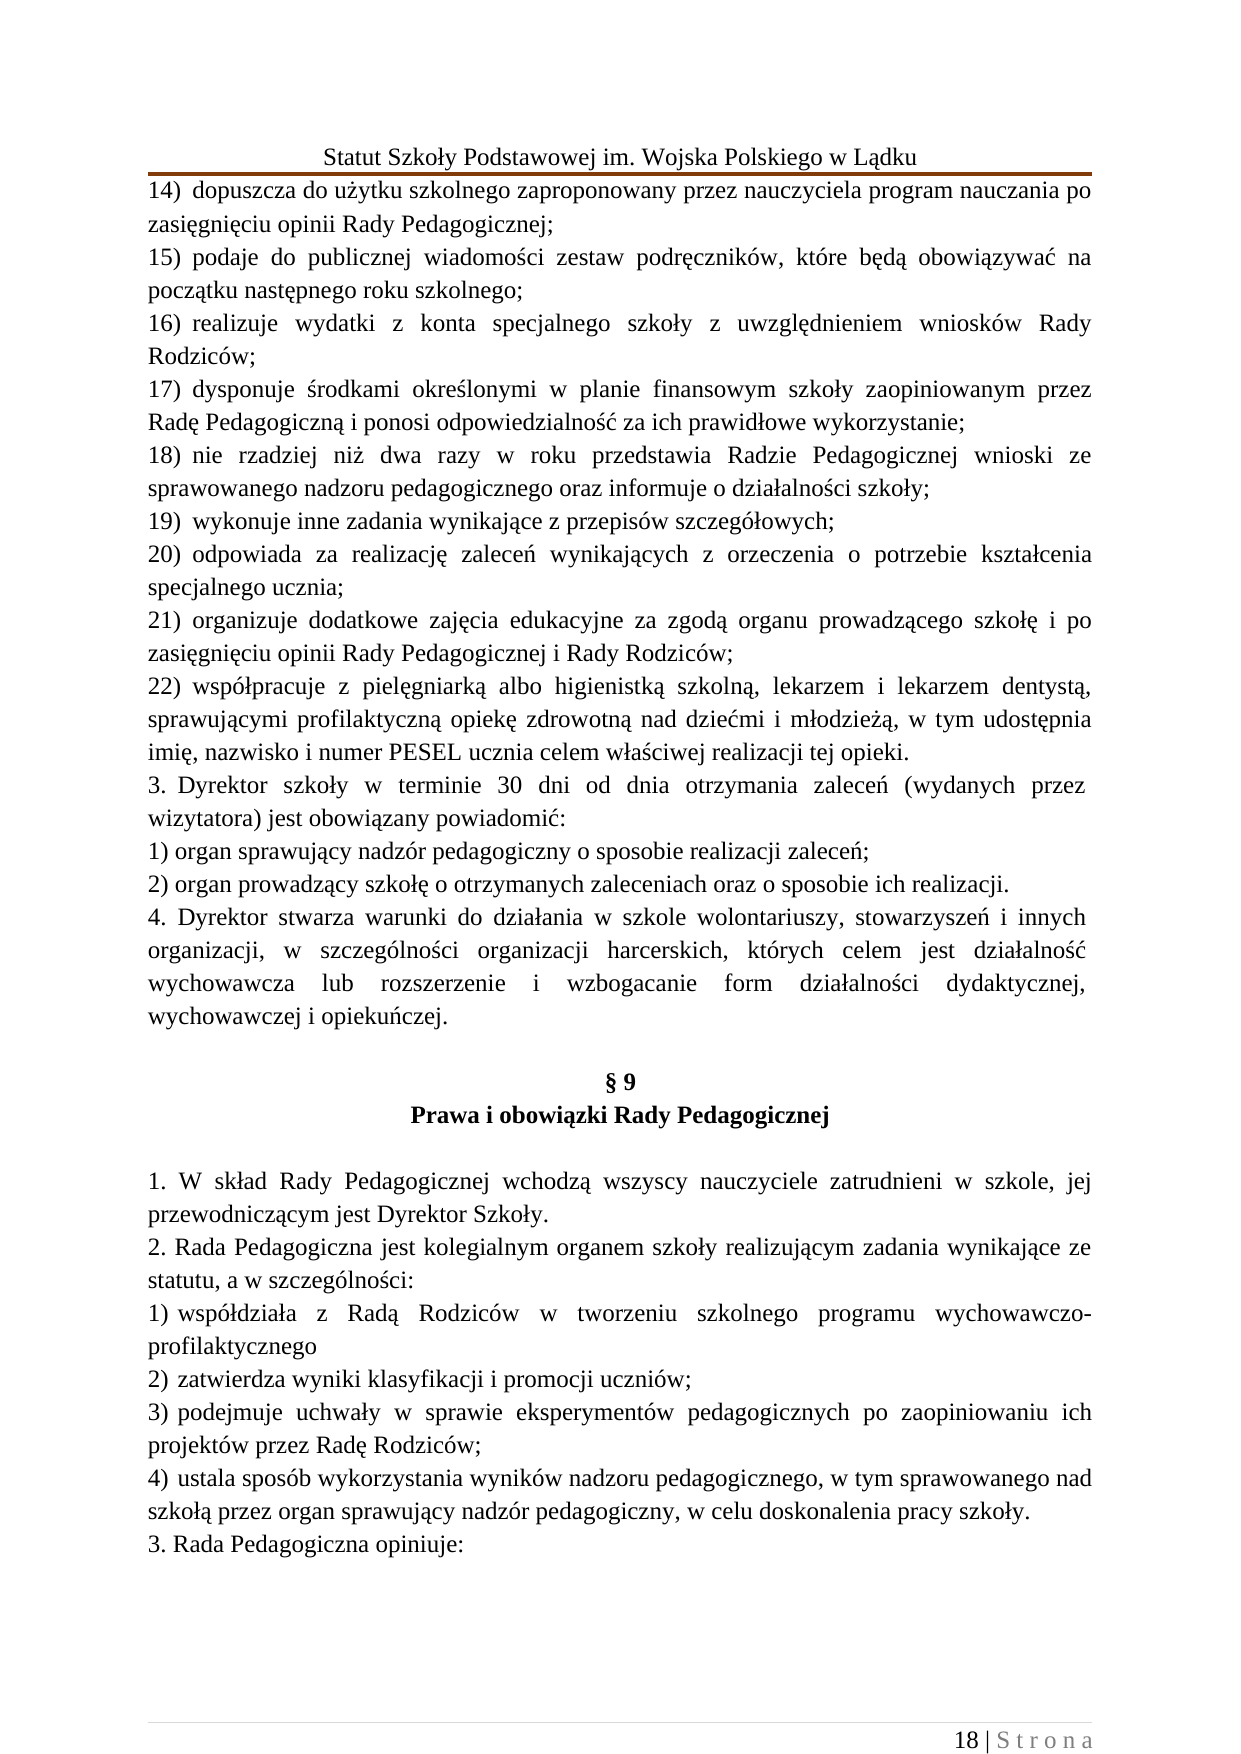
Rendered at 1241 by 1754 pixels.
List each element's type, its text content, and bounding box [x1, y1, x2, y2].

text 2. Rada Pedagogiczna jest kolegialnym organem szkoły realizującym zadania wynikające ze statutu, a w szczególności: [148, 1232, 1092, 1294]
list współdziała z Radą Rodziców w tworzeniu szkolnego programu wychowawczo-profilaktycznego [148, 1298, 1092, 1360]
list odpowiada za realizację zaleceń wynikających z orzeczenia o potrzebie kształcenia specjalnego ucznia; [148, 539, 1092, 601]
list współpracuje z pielęgniarką albo higienistką szkolną, lekarzem i lekarzem dentystą, sprawującymi profilaktyczną opiekę zdrowotną nad dziećmi i młodzieżą, w tym udostępnia imię, nazwisko i numer PESEL ucznia celem właściwej realizacji tej opieki. [148, 671, 1092, 766]
list ustala sposób wykorzystania wyników nadzoru pedagogicznego, w tym sprawowanego nad szkołą przez organ sprawujący nadzór pedagogiczny, w celu doskonalenia pracy szkoły. [148, 1463, 1092, 1525]
list nie rzadziej niż dwa razy w roku przedstawia Radzie Pedagogicznej wnioski ze sprawowanego nadzoru pedagogicznego oraz informuje o działalności szkoły; [148, 440, 1092, 502]
text Prawa i obowiązki Rady Pedagogicznej [148, 1100, 1092, 1129]
list podaje do publicznej wiadomości zestaw podręczników, które będą obowiązywać na początku następnego roku szkolnego; [148, 242, 1092, 303]
text 2) organ prowadzący szkołę o otrzymanych zaleceniach oraz o sposobie ich realizacji. [148, 869, 1087, 898]
list podejmuje uchwały w sprawie eksperymentów pedagogicznych po zaopiniowaniu ich projektów przez Radę Rodziców; [148, 1397, 1092, 1459]
list dopuszcza do użytku szkolnego zaproponowany przez nauczyciela program nauczania po zasięgnięciu opinii Rady Pedagogicznej; [148, 176, 1092, 237]
list Dyrektor szkoły w terminie 30 dni od dnia otrzymania zaleceń (wydanych przez wizytatora) jest obowiązany powiadomić: [148, 770, 1087, 832]
list realizuje wydatki z konta specjalnego szkoły z uwzględnieniem wniosków Rady Rodziców; [148, 308, 1092, 369]
text 1) organ sprawujący nadzór pedagogiczny o sposobie realizacji zaleceń; [148, 836, 1087, 865]
list organizuje dodatkowe zajęcia edukacyjne za zgodą organu prowadzącego szkołę i po zasięgnięciu opinii Rady Pedagogicznej i Rady Rodziców; [148, 605, 1092, 667]
list zatwierdza wyniki klasyfikacji i promocji uczniów; [148, 1364, 1092, 1393]
text 3. Rada Pedagogiczna opiniuje: [148, 1529, 1092, 1558]
list Dyrektor stwarza warunki do działania w szkole wolontariuszy, stowarzyszeń i innych organizacji, w szczególności organizacji harcerskich, których celem jest działalność wychowawcza lub rozszerzenie i wzbogacanie form działalności dydaktycznej, wychowawczej i opiekuńczej. [148, 902, 1087, 1030]
text 1. W skład Rady Pedagogicznej wchodzą wszyscy nauczyciele zatrudnieni w szkole, jej przewodniczącym jest Dyrektor Szkoły. [148, 1166, 1092, 1228]
text § 9 [148, 1067, 1092, 1096]
list dysponuje środkami określonymi w planie finansowym szkoły zaopiniowanym przez Radę Pedagogiczną i ponosi odpowiedzialność za ich prawidłowe wykorzystanie; [148, 374, 1092, 436]
list wykonuje inne zadania wynikające z przepisów szczegółowych; [148, 506, 1092, 534]
